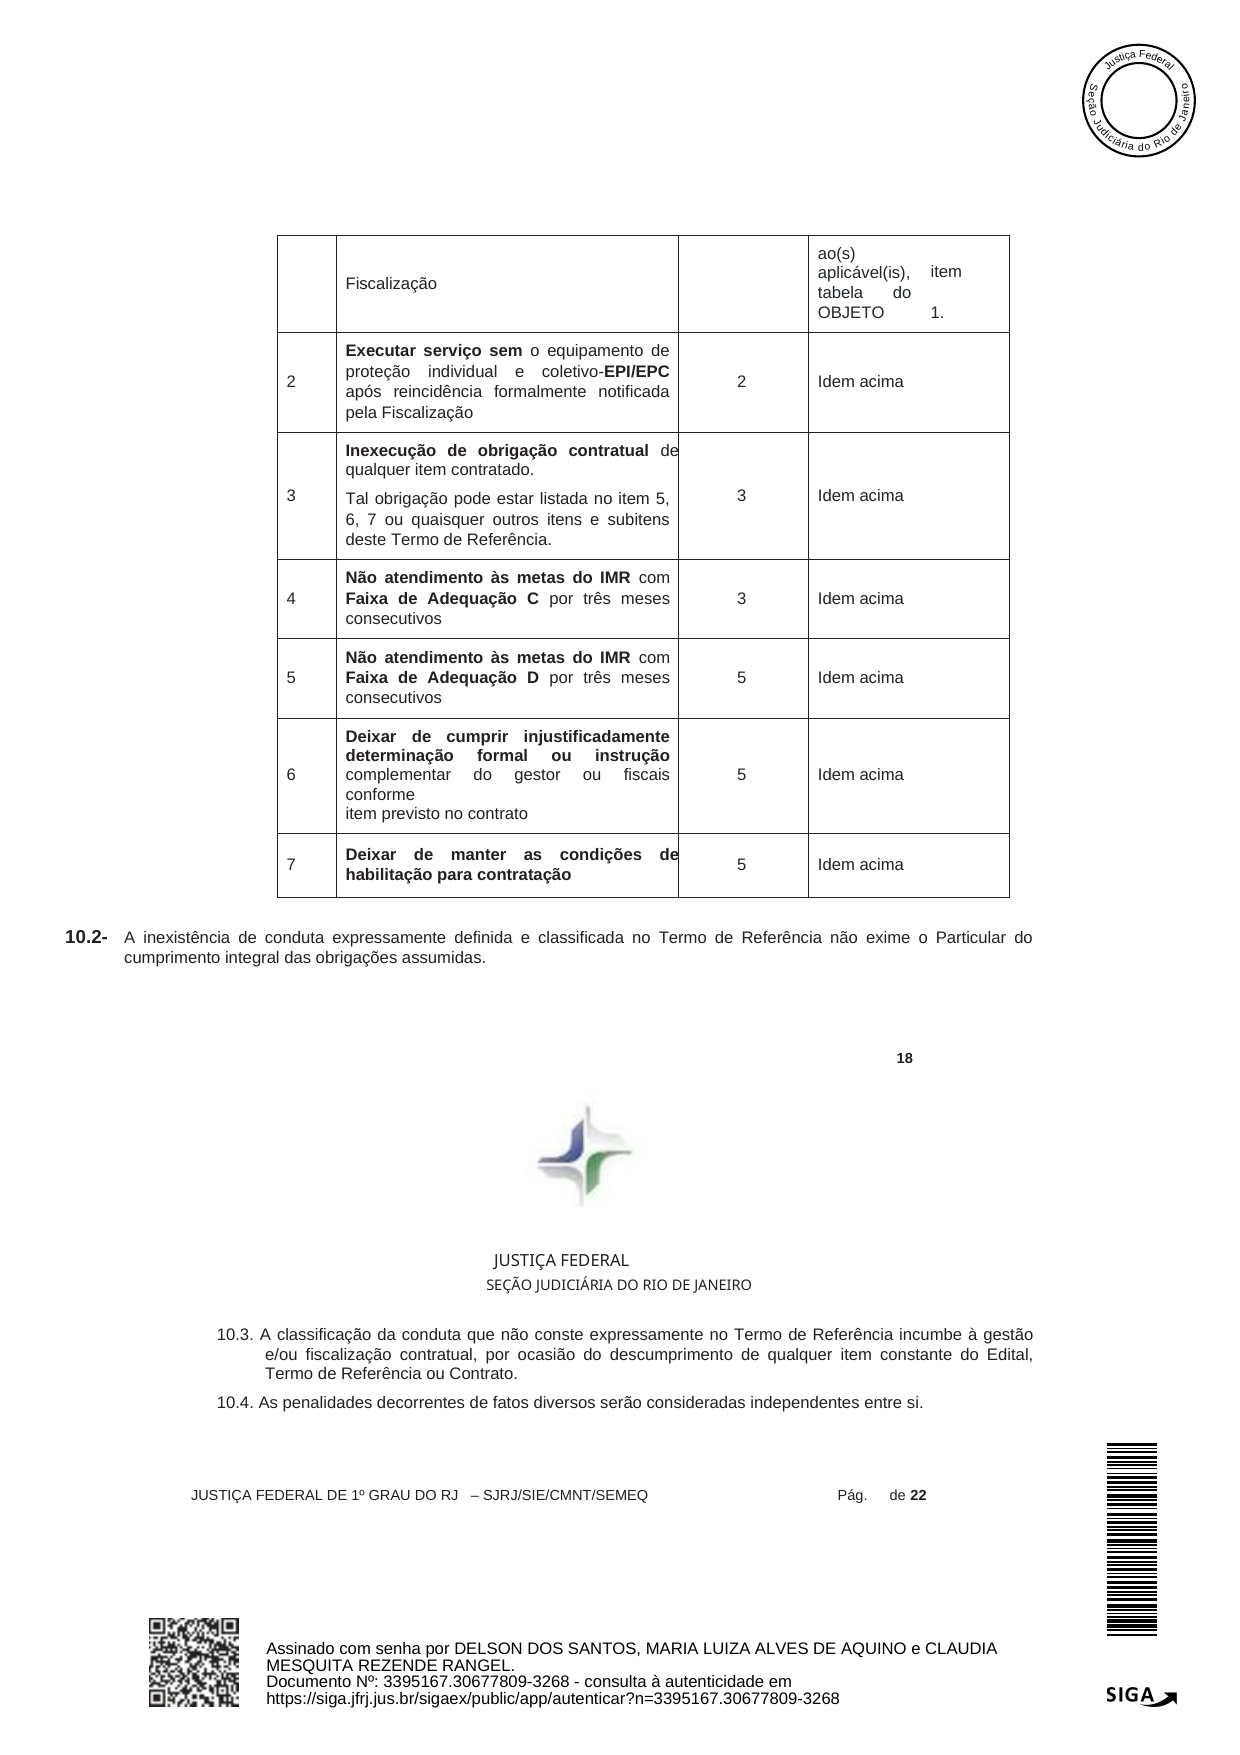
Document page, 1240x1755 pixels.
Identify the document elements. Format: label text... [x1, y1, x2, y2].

table_cell Inexecução de obrigação contratual de qualquer item contratado. Tal obrigação pode estar listada no item 5, 6, 7 ou quaisquer outros itens e subitens deste Termo de Referência. [337, 433, 678, 559]
table_cell 1 [278, 236, 336, 332]
table_cell 3 [679, 433, 808, 559]
table_cell [930, 719, 1009, 833]
table_cell Idem acima [809, 433, 930, 559]
table_cell 5 [679, 639, 808, 717]
table_cell [930, 433, 1009, 559]
table_cell 4 [278, 560, 336, 638]
table_cell 6 [278, 719, 336, 833]
table_cell referente local(is) conforme item 1. [930, 236, 1009, 332]
table_cell Idem acima [809, 719, 930, 833]
list A inexistência de conduta expressamente definida e classificada no Termo de Referência não exime o Particular do cumprimento integral das obrigações assumidas. [65, 926, 1034, 967]
table_cell [679, 236, 808, 332]
table_cell Idem acima [809, 834, 930, 897]
subtitle SEÇÃO JUDICIÁRIA DO RIO DE JANEIRO [218, 1274, 1116, 1295]
table_cell Idem acima [809, 560, 930, 638]
table_cell [930, 560, 1009, 638]
table_cell 5 [278, 639, 336, 717]
table_cell 7 [278, 834, 336, 897]
table_cell Idem acima [809, 333, 930, 432]
table_cell 3 [679, 560, 808, 638]
table_cell [930, 639, 1009, 717]
table_cell [930, 333, 1009, 432]
table_cell 2 [679, 333, 808, 432]
table_cell Idem acima [809, 639, 930, 717]
table_cell Executar serviço sem o equipamento de proteção individual e coletivo-EPI/EPC após reincidência formalmente notificada pela Fiscalização [337, 333, 678, 432]
table_cell Não atendimento às metas do IMR com Faixa de Adequação D por três meses consecutivos [337, 639, 678, 717]
table_cell Deixar de manter as condições de habilitação para contratação [337, 834, 678, 897]
text 18 [701, 1049, 1107, 1066]
table_cell [930, 834, 1009, 897]
table_cell Deixar de cumprir injustificadamente determinação formal ou instrução complementar do gestor ou fiscais conforme item previsto no contrato [337, 719, 678, 833]
text JUSTIÇA FEDERAL [217, 1241, 1116, 1272]
text 10.3. A classificação da conduta que não conste expressamente no Termo de Referência incumbe à gestão e/ou fiscalização contratual, por ocasião do descumprimento de qualquer item constante do Edital, Termo de Referência ou Contrato. [217, 1325, 1034, 1383]
table_cell Deixar de apresentar ART exigida neste o item 5.11 deste documento, após reincidência formalmente notificada pela Fiscalização [337, 236, 678, 332]
text 10.4. As penalidades decorrentes de fatos diversos serão consideradas independentes entre si. [217, 1393, 1034, 1412]
table_cell 2 [278, 333, 336, 432]
table_cell Não atendimento às metas do IMR com Faixa de Adequação C por três meses consecutivos [337, 560, 678, 638]
table_cell 5 [679, 834, 808, 897]
table_cell 5 [679, 719, 808, 833]
table_cell 3 [278, 433, 336, 559]
table_cell Por ocorrência, sobre o valor da parcela mensal contratual ao(s) aplicável(is), tabela do OBJETO [809, 236, 930, 332]
